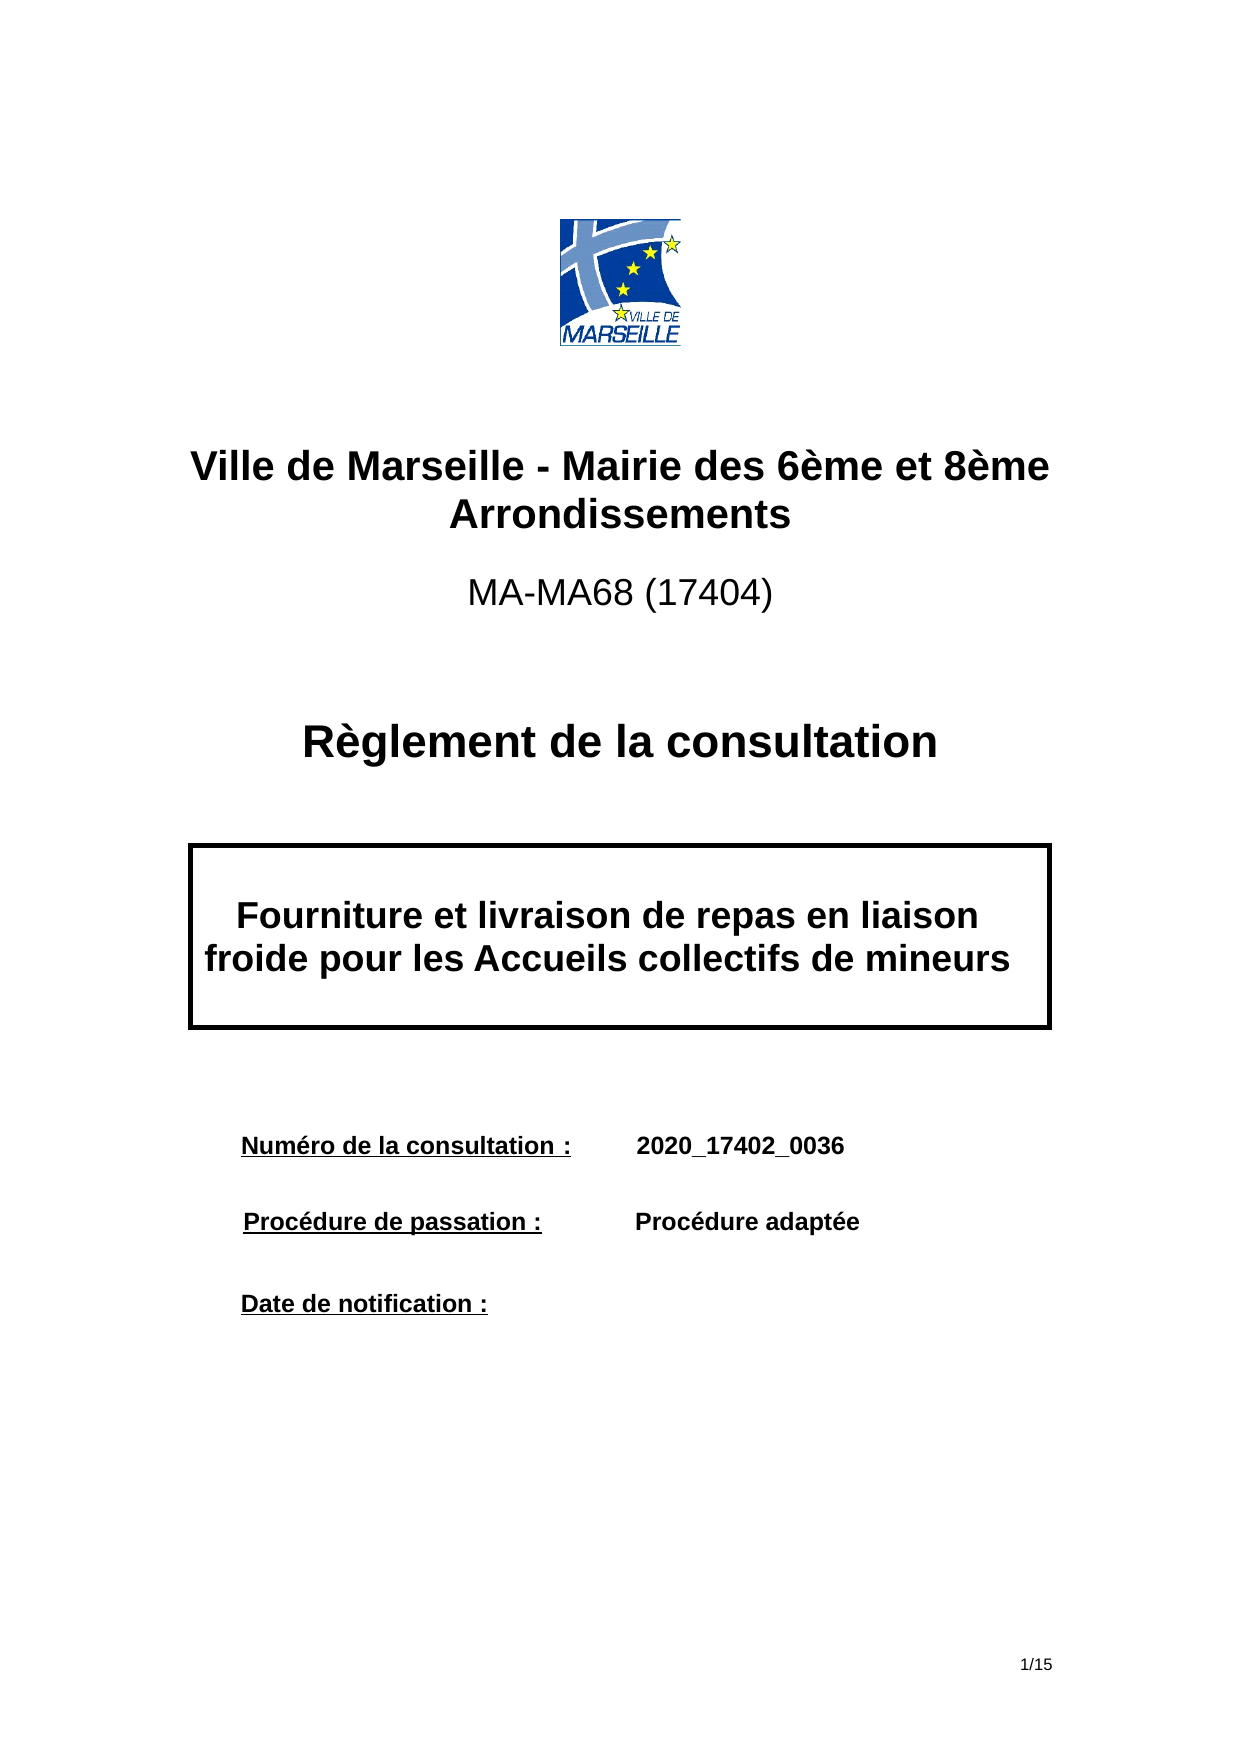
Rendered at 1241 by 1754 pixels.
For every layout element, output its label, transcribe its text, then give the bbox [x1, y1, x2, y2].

text Ville de Marseille - Mairie des 6ème et 8ème Arrondissements [188, 441, 1052, 537]
text Règlement de la consultation [188, 714, 1052, 767]
text Fourniture et livraison de repas en liaison froide pour les Accueils collectifs de mineurs [193, 886, 1047, 979]
text Numéro de la consultation : 2020_17402_0036 [241, 1131, 1052, 1159]
text Date de notification : [241, 1289, 1052, 1318]
text MA-MA68 (17404) [188, 571, 1052, 614]
text Procédure de passation : Procédure adaptée [243, 1207, 1052, 1236]
